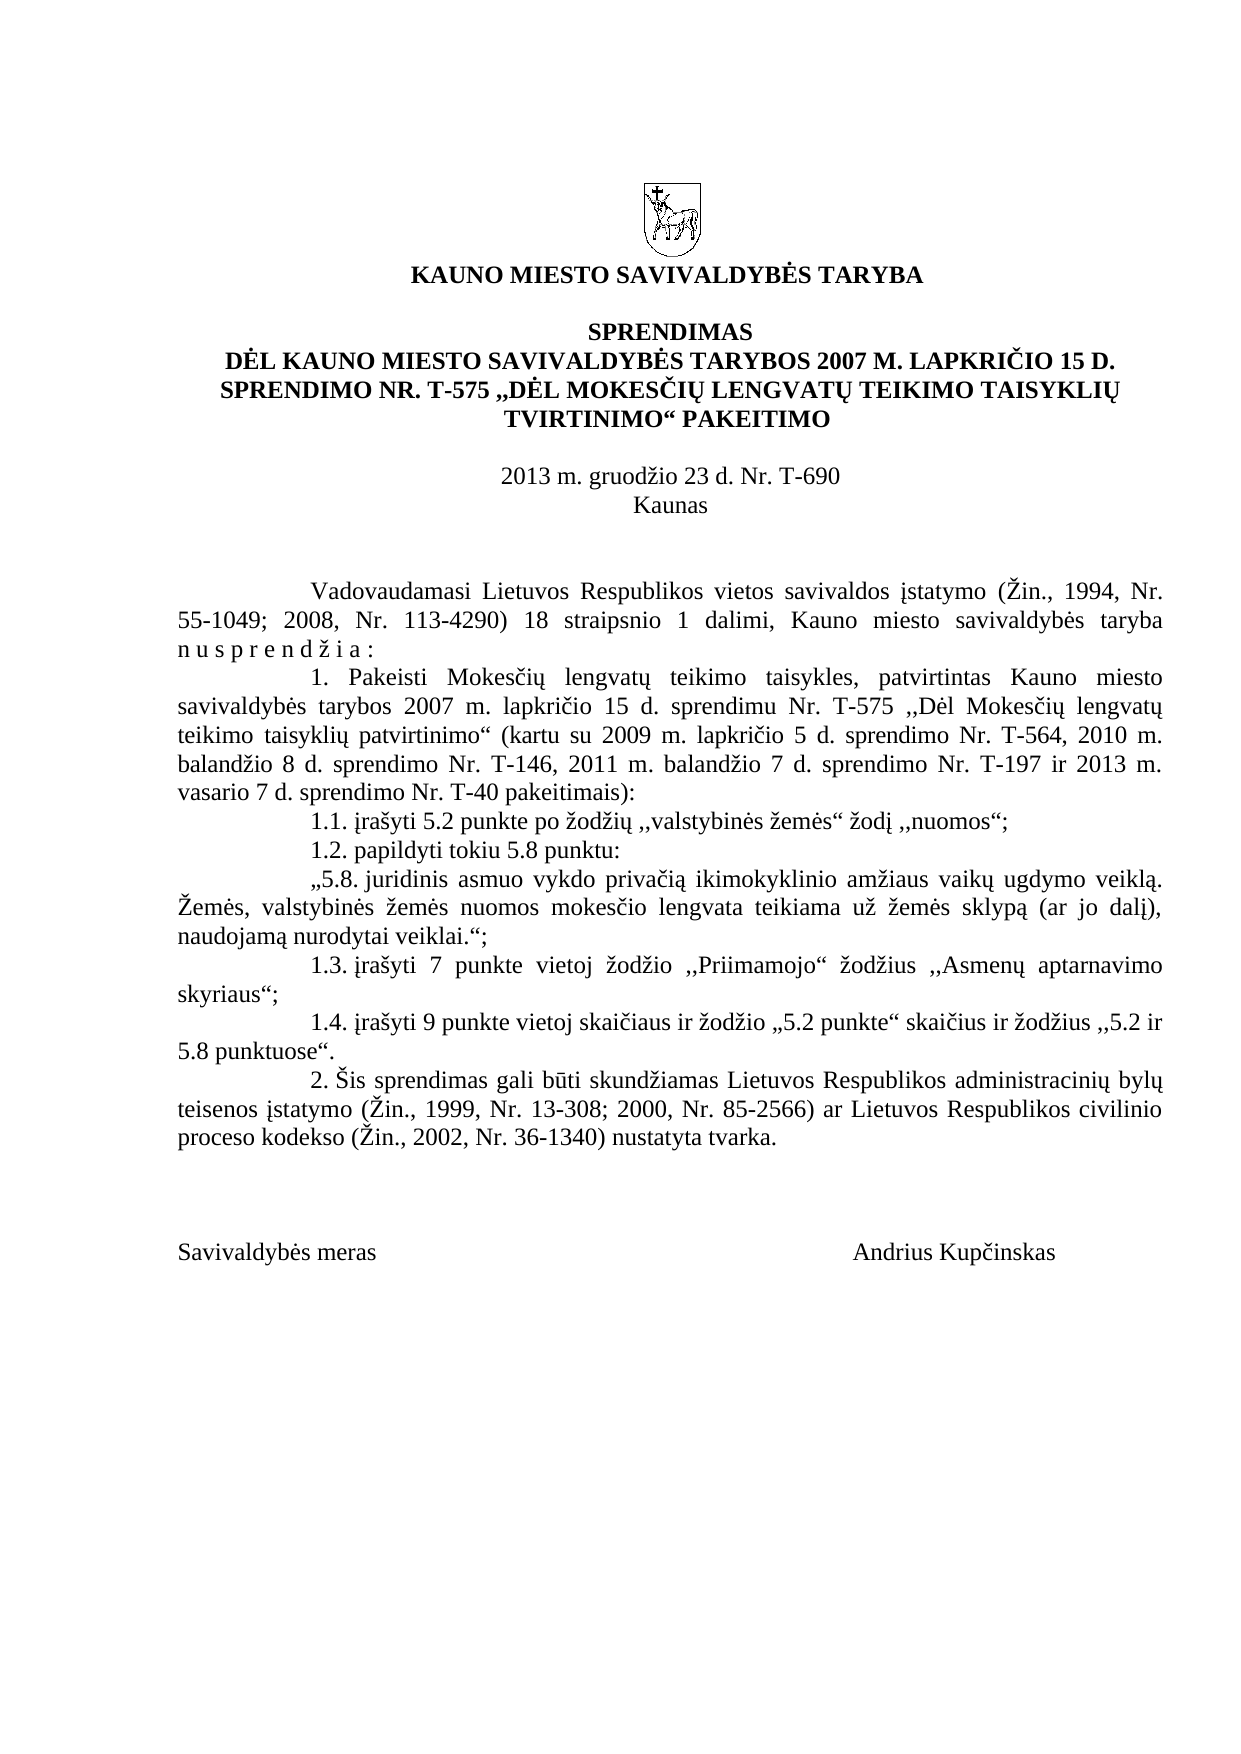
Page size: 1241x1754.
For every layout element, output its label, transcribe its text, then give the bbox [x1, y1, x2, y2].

text KAUNO MIESTO SAVIVALDYBĖS TARYBA [177, 177, 1163, 289]
text Savivaldybės meras Andrius Kupčinskas [177, 1237, 1163, 1266]
text 1.2. papildyti tokiu 5.8 punktu: [177, 835, 1163, 864]
text 1. Pakeisti Mokesčių lengvatų teikimo taisykles, patvirtintas Kauno miesto savivaldybės tarybos 2007 m. lapkričio 15 d. sprendimu Nr. T-575 ,,Dėl Mokesčių lengvatų teikimo taisyklių patvirtinimo“ (kartu su 2009 m. lapkričio 5 d. sprendimo Nr. T-564, 2010 m. balandžio 8 d. sprendimo Nr. T-146, 2011 m. balandžio 7 d. sprendimo Nr. T-197 ir 2013 m. vasario 7 d. sprendimo Nr. T-40 pakeitimais): [177, 662, 1163, 806]
text DĖL KAUNO MIESTO SAVIVALDYBĖS TARYBOS 2007 M. LAPKRIČIO 15 D. SPRENDIMO NR. T-575 ,,DĖL MOKESČIŲ LENGVATŲ TEIKIMO TAISYKLIŲ TVIRTINIMO“ PAKEITIMO [177, 346, 1163, 461]
text 1.1. įrašyti 5.2 punkte po žodžių ,,valstybinės žemės“ žodį ,,nuomos“; [177, 806, 1163, 835]
text SPRENDIMAS [177, 289, 1163, 346]
text 1.3. įrašyti 7 punkte vietoj žodžio ,,Priimamojo“ žodžius ,,Asmenų aptarnavimo skyriaus“; [177, 950, 1163, 1007]
text 2013 m. gruodžio 23 d. Nr. T-690 [177, 461, 1163, 490]
text Kaunas [177, 490, 1163, 547]
text „5.8. juridinis asmuo vykdo privačią ikimokyklinio amžiaus vaikų ugdymo veiklą. Žemės, valstybinės žemės nuomos mokesčio lengvata teikiama už žemės sklypą (ar jo dalį), naudojamą nurodytai veiklai.“; [177, 864, 1163, 950]
text 2. Šis sprendimas gali būti skundžiamas Lietuvos Respublikos administracinių bylų teisenos įstatymo (Žin., 1999, Nr. 13-308; 2000, Nr. 85-2566) ar Lietuvos Respublikos civilinio proceso kodekso (Žin., 2002, Nr. 36-1340) nustatyta tvarka. [177, 1065, 1163, 1151]
text Vadovaudamasi Lietuvos Respublikos vietos savivaldos įstatymo (Žin., 1994, Nr. 55-1049; 2008, Nr. 113-4290) 18 straipsnio 1 dalimi, Kauno miesto savivaldybės taryba nusprendžia: [177, 576, 1163, 662]
text 1.4. įrašyti 9 punkte vietoj skaičiaus ir žodžio „5.2 punkte“ skaičius ir žodžius ,,5.2 ir 5.8 punktuose“. [177, 1007, 1163, 1065]
